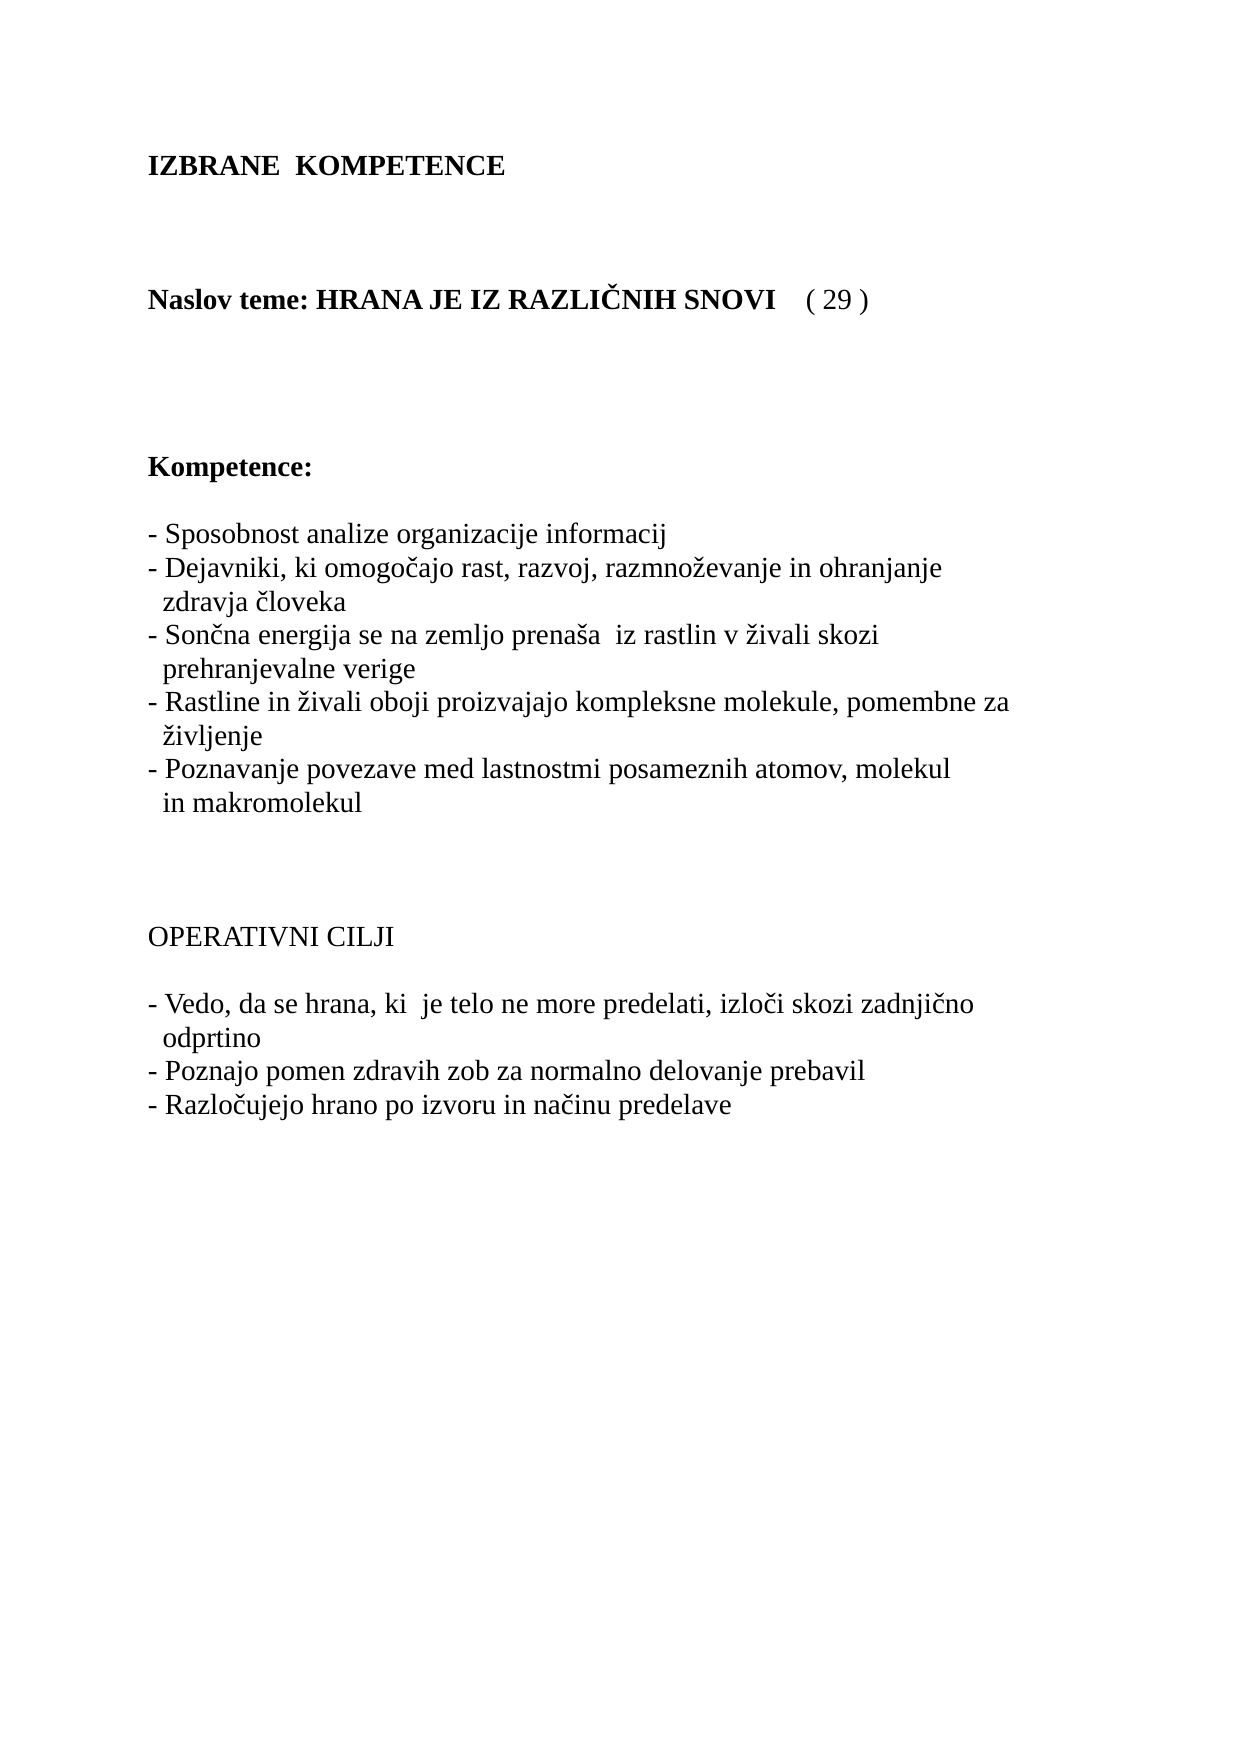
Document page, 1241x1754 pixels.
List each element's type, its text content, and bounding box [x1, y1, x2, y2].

text prehranjevalne verige [148, 651, 1093, 684]
text - Poznavanje povezave med lastnostmi posameznih atomov, molekul [148, 751, 1093, 785]
text OPERATIVNI CILJI [148, 919, 1093, 953]
text - Vedo, da se hrana, ki je telo ne more predelati, izloči skozi zadnjično [148, 986, 1093, 1020]
text - Dejavniki, ki omogočajo rast, razvoj, razmnoževanje in ohranjanje [148, 550, 1093, 584]
text Kompetence: [148, 449, 1093, 483]
text - Rastline in živali oboji proizvajajo kompleksne molekule, pomembne za [148, 684, 1093, 718]
text odprtino [148, 1020, 1093, 1053]
text zdravja človeka [148, 584, 1093, 617]
text - Sposobnost analize organizacije informacij [148, 517, 1093, 550]
text - Sončna energija se na zemljo prenaša iz rastlin v živali skozi [148, 617, 1093, 651]
text življenje [148, 718, 1093, 751]
text - Poznajo pomen zdravih zob za normalno delovanje prebavil [148, 1053, 1093, 1087]
text - Razločujejo hrano po izvoru in načinu predelave [148, 1087, 1093, 1120]
text IZBRANE KOMPETENCE [148, 148, 1093, 181]
text Naslov teme: HRANA JE IZ RAZLIČNIH SNOVI ( 29 ) [148, 282, 1093, 315]
text in makromolekul [148, 785, 1093, 818]
